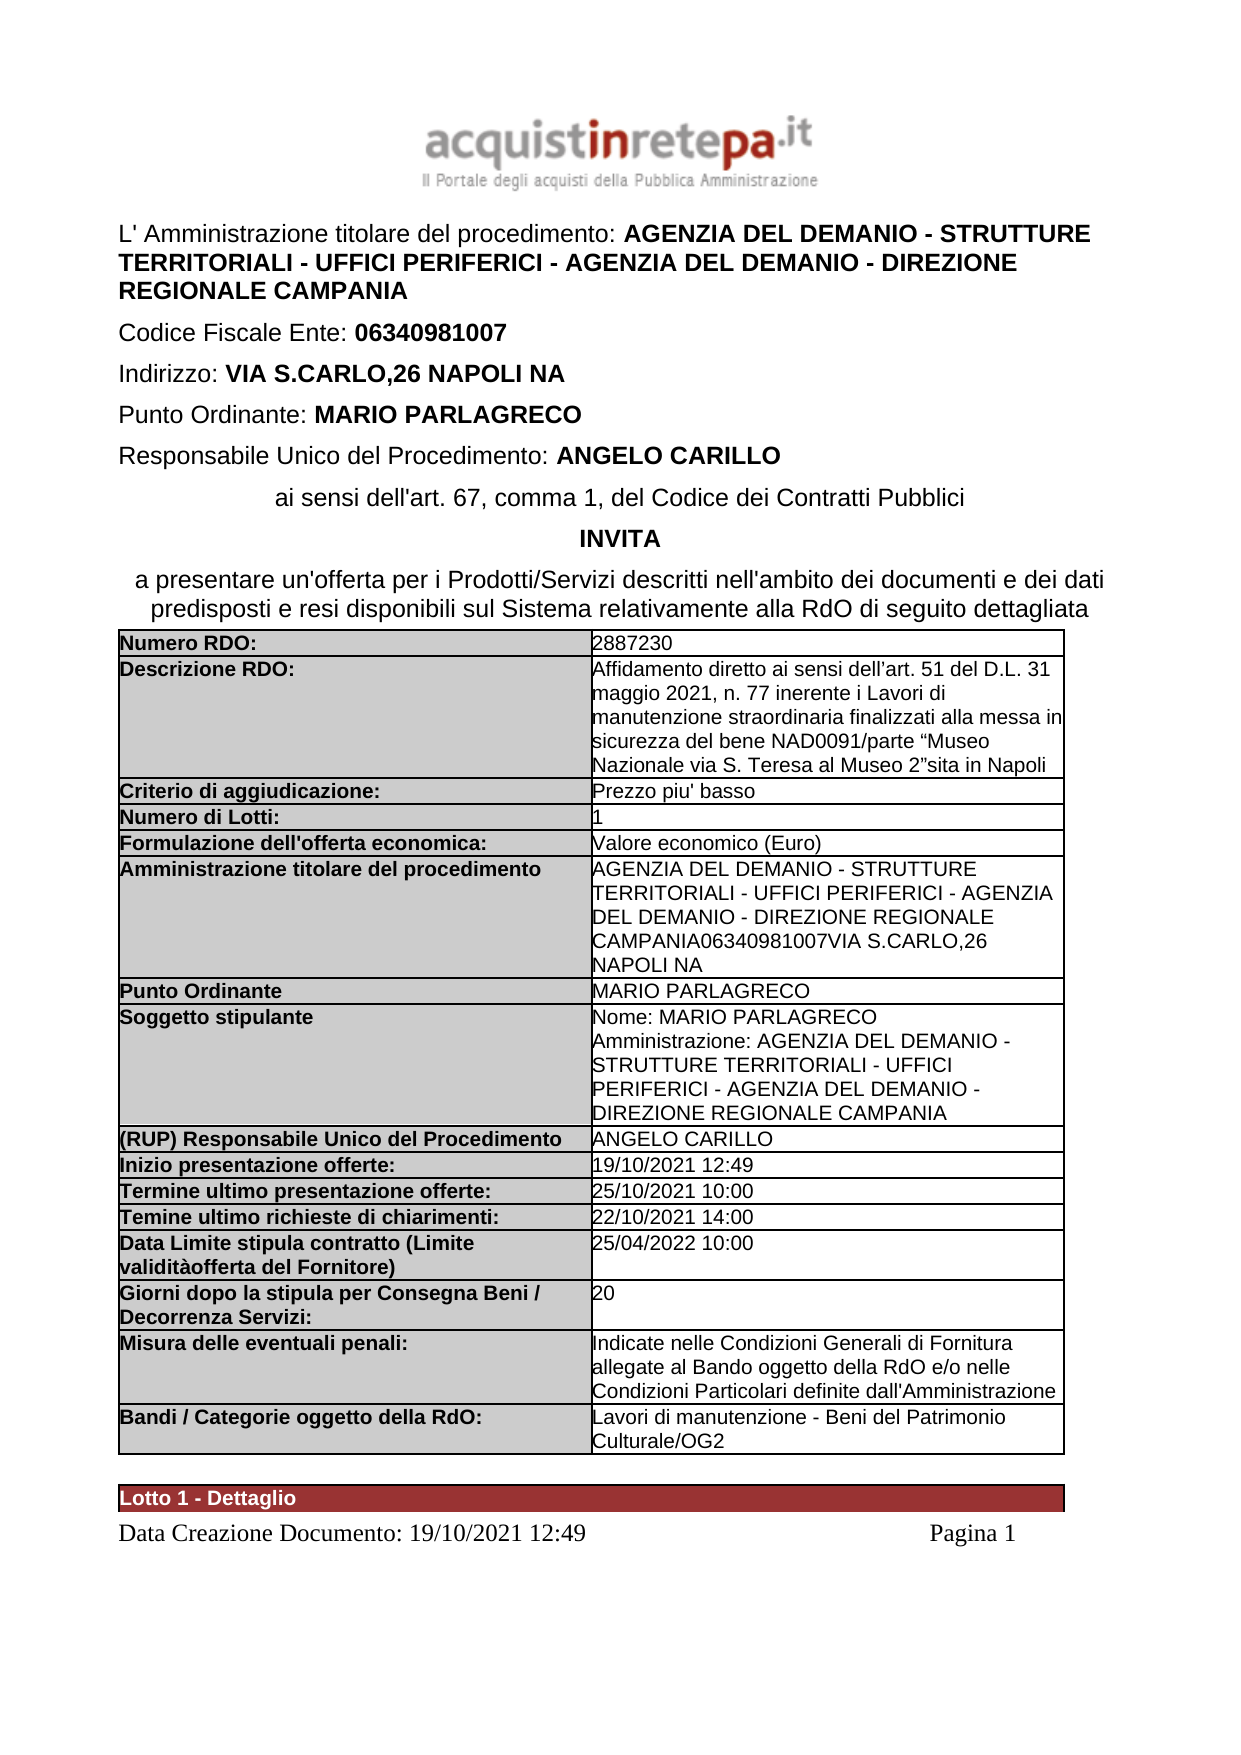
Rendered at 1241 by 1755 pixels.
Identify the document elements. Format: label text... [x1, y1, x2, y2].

table_cell Punto Ordinante [120, 979, 591, 1003]
table_cell (RUP) Responsabile Unico del Procedimento [120, 1127, 591, 1151]
table_cell 19/10/2021 12:49 [593, 1153, 1063, 1177]
table_cell Descrizione RDO: [120, 657, 591, 777]
table_cell Inizio presentazione offerte: [120, 1153, 591, 1177]
text Responsabile Unico del Procedimento: ANGELO CARILLO [118, 441, 1122, 470]
table_header Lotto 1 - Dettaglio [120, 1486, 1063, 1512]
table_cell Giorni dopo la stipula per Consegna Beni / Decorrenza Servizi: [120, 1281, 591, 1329]
table_cell Affidamento diretto ai sensi dell’art. 51 del D.L. 31 maggio 2021, n. 77 inerente i Lavori di manutenzione straordinaria finalizzati alla messa in sicurezza del bene NAD0091/parte “Museo Nazionale via S. Teresa al Museo 2”sita in Napoli [593, 657, 1063, 777]
table_cell Temine ultimo richieste di chiarimenti: [120, 1205, 591, 1229]
table_cell MARIO PARLAGRECO [593, 979, 1063, 1003]
text Punto Ordinante: MARIO PARLAGRECO [118, 400, 1122, 429]
table_cell Formulazione dell'offerta economica: [120, 831, 591, 855]
text INVITA [118, 524, 1122, 552]
table_cell 1 [593, 805, 1063, 829]
table_header 2887230 [593, 631, 1063, 655]
table_cell Nome: MARIO PARLAGRECO Amministrazione: AGENZIA DEL DEMANIO - STRUTTURE TERRITORIALI - UFFICI PERIFERICI - AGENZIA DEL DEMANIO - DIREZIONE REGIONALE CAMPANIA [593, 1005, 1063, 1124]
text Indirizzo: VIA S.CARLO,26 NAPOLI NA [118, 359, 1122, 387]
table_cell Indicate nelle Condizioni Generali di Fornitura allegate al Bando oggetto della RdO e/o nelle Condizioni Particolari definite dall'Amministrazione [593, 1331, 1063, 1403]
text Codice Fiscale Ente: 06340981007 [118, 317, 1122, 346]
table_cell ANGELO CARILLO [593, 1127, 1063, 1151]
table_cell 20 [593, 1281, 1063, 1329]
text a presentare un'offerta per i Prodotti/Servizi descritti nell'ambito dei documenti e dei dati predisposti e resi disponibili sul Sistema relativamente alla RdO di seguito dettagliata [118, 565, 1122, 622]
table_header Numero RDO: [120, 631, 591, 655]
table_cell Data Limite stipula contratto (Limite validitàofferta del Fornitore) [120, 1231, 591, 1279]
table_cell Bandi / Categorie oggetto della RdO: [120, 1405, 591, 1453]
table_cell Valore economico (Euro) [593, 831, 1063, 855]
table_cell AGENZIA DEL DEMANIO - STRUTTURE TERRITORIALI - UFFICI PERIFERICI - AGENZIA DEL DEMANIO - DIREZIONE REGIONALE CAMPANIA06340981007VIA S.CARLO,26 NAPOLI NA [593, 857, 1063, 977]
table_cell Lavori di manutenzione - Beni del Patrimonio Culturale/OG2 [593, 1405, 1063, 1453]
table_cell Prezzo piu' basso [593, 779, 1063, 803]
table_cell Amministrazione titolare del procedimento [120, 857, 591, 977]
table_cell 25/04/2022 10:00 [593, 1231, 1063, 1279]
table_cell Soggetto stipulante [120, 1005, 591, 1124]
text L' Amministrazione titolare del procedimento: AGENZIA DEL DEMANIO - STRUTTURE TERRITORIALI - UFFICI PERIFERICI - AGENZIA DEL DEMANIO - DIREZIONE REGIONALE CAMPANIA [118, 219, 1122, 305]
text ai sensi dell'art. 67, comma 1, del Codice dei Contratti Pubblici [118, 482, 1122, 511]
table_cell Termine ultimo presentazione offerte: [120, 1179, 591, 1203]
table_cell Criterio di aggiudicazione: [120, 779, 591, 803]
table_cell Misura delle eventuali penali: [120, 1331, 591, 1403]
table_cell Numero di Lotti: [120, 805, 591, 829]
table_cell 22/10/2021 14:00 [593, 1205, 1063, 1229]
table_cell 25/10/2021 10:00 [593, 1179, 1063, 1203]
